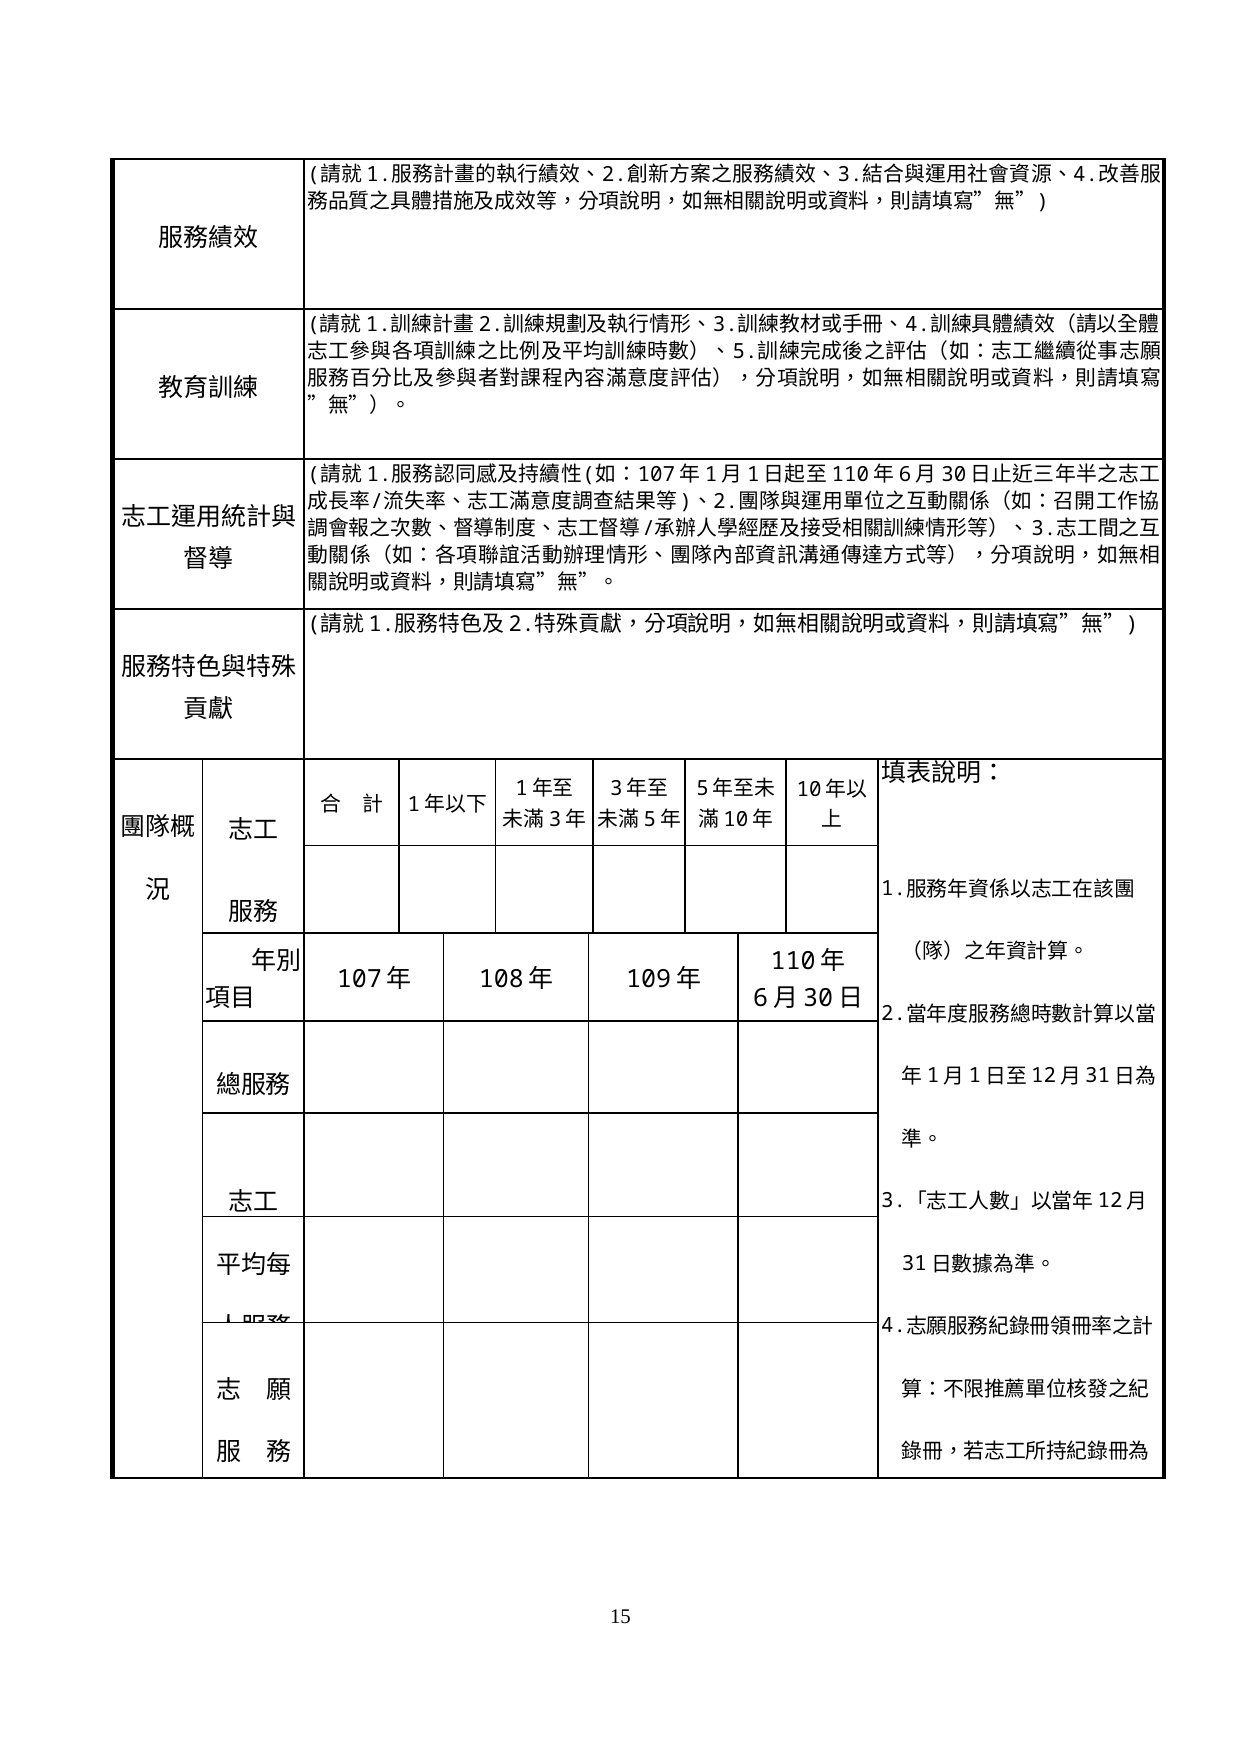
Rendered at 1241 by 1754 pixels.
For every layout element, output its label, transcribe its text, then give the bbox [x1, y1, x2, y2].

table_cell [305, 1114, 443, 1216]
table_cell 年別 項目 [203, 934, 303, 1020]
table_cell 人 [305, 846, 398, 932]
table_cell 志工 人數 [203, 1114, 303, 1216]
table_cell [305, 1022, 443, 1112]
table_cell [589, 1114, 737, 1216]
table_cell [305, 1323, 443, 1477]
table_cell [589, 1323, 737, 1477]
table_cell [739, 1114, 877, 1216]
table_cell 10年以上 [787, 760, 877, 845]
table_cell [444, 1022, 588, 1112]
table_cell (請就1.服務認同感及持續性(如：107年1月1日起至110年6月30日止近三年半之志工成長率/流失率、志工滿意度調查結果等)、2.團隊與運用單位之互動關係（如：召開工作協調會報之次數、督導制度、志工督導/承辦人學經歷及接受相關訓練情形等）、3.志工間之互動關係（如：各項聯誼活動辦理情形、團隊內部資訊溝通傳達方式等），分項說明，如無相關說明或資料，則請填寫”無”。 [305, 460, 1162, 608]
table_cell 志工運用統計與督導 [115, 460, 303, 608]
table_cell (請就1.服務特色及2.特殊貢獻，分項說明，如無相關說明或資料，則請填寫”無”) [305, 610, 1162, 758]
table_cell 志 願 服 務 紀錄冊領冊率 [203, 1323, 303, 1477]
table_cell 填表說明： 1.服務年資係以志工在該團（隊）之年資計算。 2.當年度服務總時數計算以當年1月1日至12月31日為準。 3.「志工人數」以當年12月31日數據為準。 4.志願服務紀錄冊領冊率之計算：不限推薦單位核發之紀錄冊，若志工所持紀錄冊為其他單位核發亦認定為已領冊。 5.「志工流失率」計算： (前一年度12月31日志工數－當年度12月31日志工數)÷前一年度12月31日志工數＝當年度志工流失率。例如：106.12.31.志工人數50人，107.12.31.志工人數40人；則107年度志工流失率為(50人－40人)÷50人＝20％ 6.「志工成長率」計算： (當年度12月31日志工數－前一年度12月31日志工數)÷前一年度12月31日志工數＝當年度志工成長率。例如：107.12.31.志工人數40人，108.12.31.志工人數50人；則108年度志工成長率為(50人－40人)÷40人＝25％ [879, 760, 1162, 1477]
table_cell 1年至 未滿3年 [496, 760, 592, 845]
table_cell 5年至未滿10年 [686, 760, 785, 845]
table_cell 108年 [444, 934, 588, 1020]
table_cell [739, 1323, 877, 1477]
table_cell [444, 1323, 588, 1477]
table_cell 服務特色與特殊貢獻 [115, 610, 303, 758]
table_cell 人 [594, 846, 684, 932]
table_cell (請就1.服務計畫的執行績效、2.創新方案之服務績效、3.結合與運用社會資源、4.改善服務品質之具體措施及成效等，分項說明，如無相關說明或資料，則請填寫”無”) [305, 160, 1162, 308]
table_cell 人 [496, 846, 592, 932]
table_cell 總服務 時 數 [203, 1022, 303, 1112]
table_cell 志工 服務 年資 [203, 760, 303, 932]
table_cell 1年以下 [400, 760, 495, 845]
table_cell 3年至 未滿5年 [594, 760, 684, 845]
table_cell [589, 1217, 737, 1322]
table_cell [589, 1022, 737, 1112]
table_cell 107年 [305, 934, 443, 1020]
table_cell [444, 1114, 588, 1216]
table_cell 人 [686, 846, 785, 932]
table_cell [739, 1022, 877, 1112]
table_cell 合 計 [305, 760, 398, 845]
table_cell 團隊概況 [115, 760, 202, 1477]
table_cell [739, 1217, 877, 1322]
table_cell 109年 [589, 934, 737, 1020]
table_cell 平均每人服務時 數 [203, 1217, 303, 1322]
table_cell 服務績效 [115, 160, 303, 308]
table_cell (請就1.訓練計畫2.訓練規劃及執行情形、3.訓練教材或手冊、4.訓練具體績效（請以全體志工參與各項訓練之比例及平均訓練時數）、5.訓練完成後之評估（如：志工繼續從事志願服務百分比及參與者對課程內容滿意度評估），分項說明，如無相關說明或資料，則請填寫”無”）。 [305, 310, 1162, 458]
table_cell 110年 6月30日 [739, 934, 877, 1020]
table_cell 教育訓練 [115, 310, 303, 458]
table_cell 人 [787, 846, 877, 932]
table_cell 人 [400, 846, 495, 932]
table_cell [305, 1217, 443, 1322]
table_cell [444, 1217, 588, 1322]
